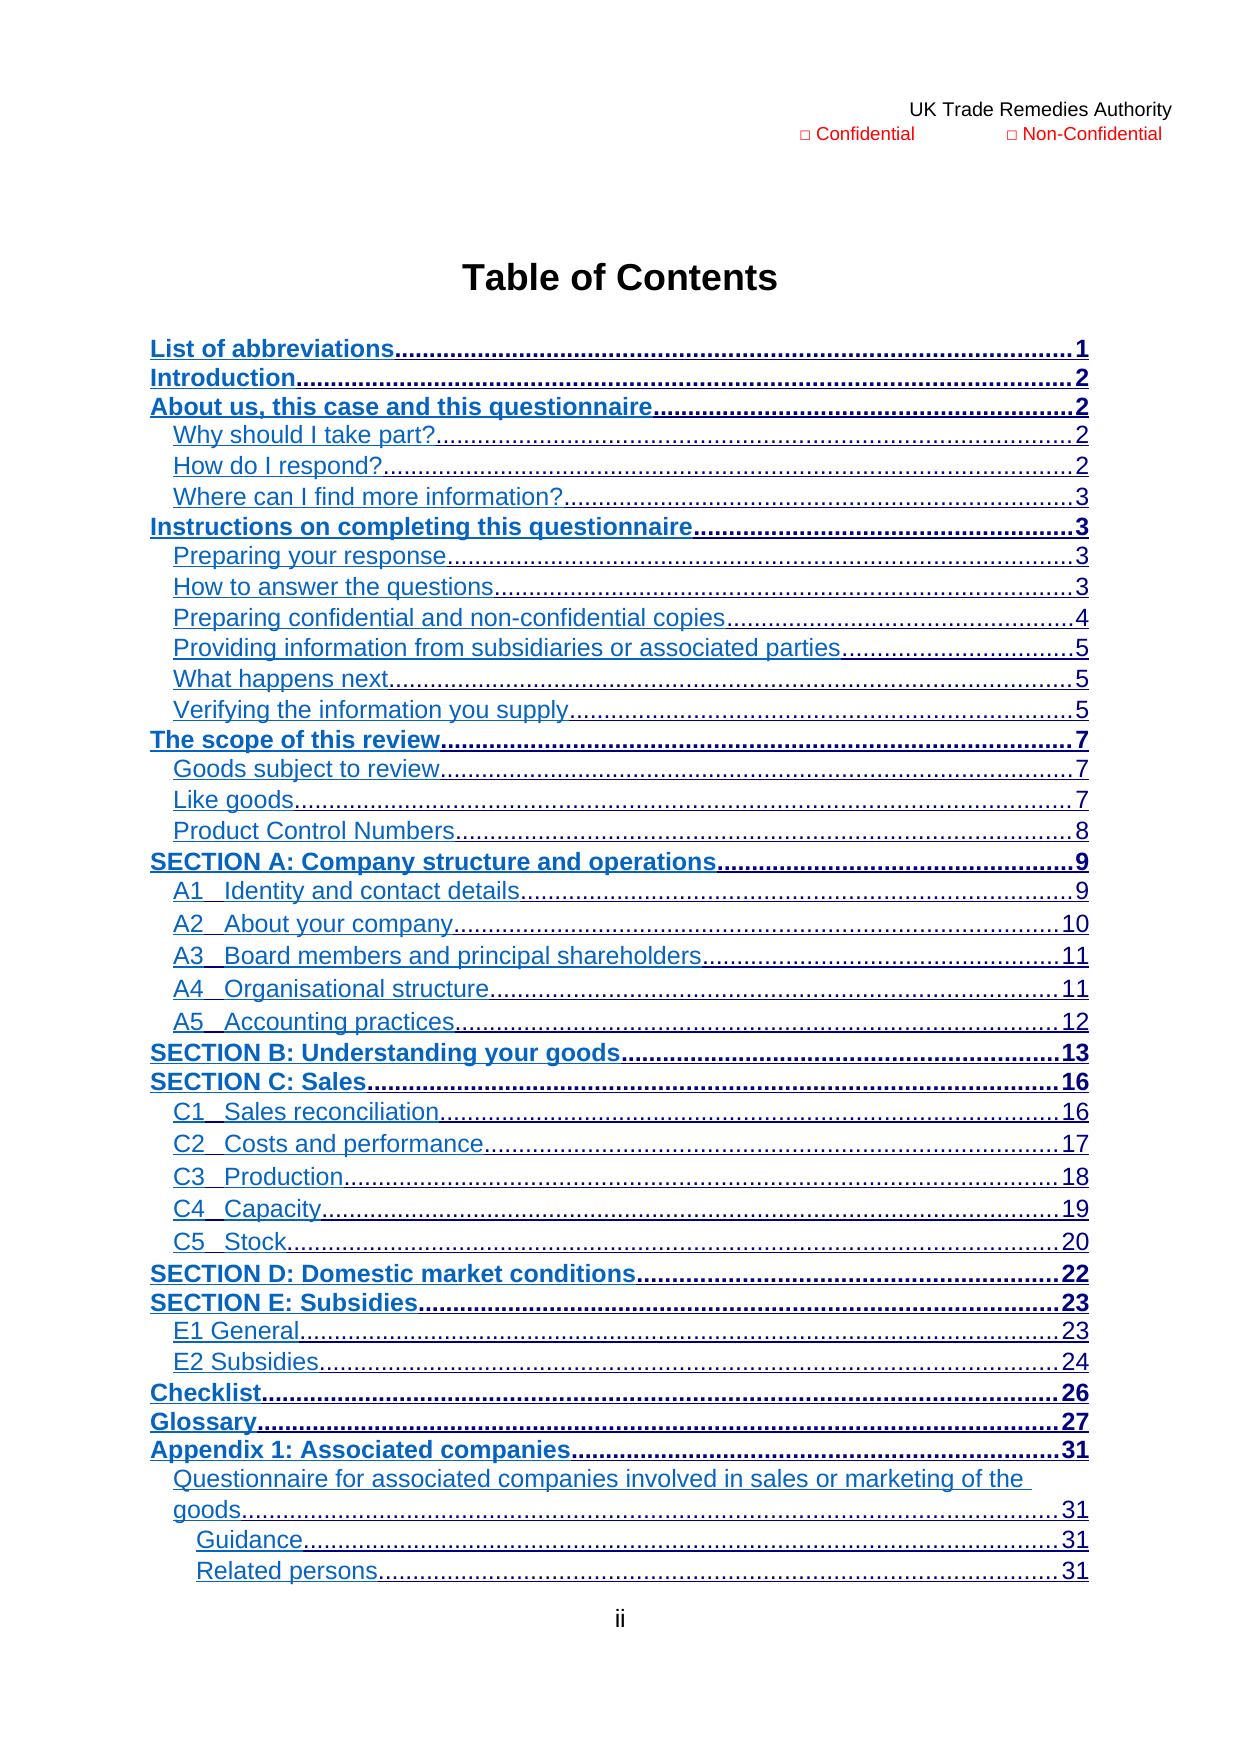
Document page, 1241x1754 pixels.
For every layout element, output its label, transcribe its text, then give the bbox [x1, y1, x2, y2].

text Glossary 27 [150, 1406, 1090, 1435]
text C2 Costs and performance 17 [173, 1128, 1090, 1159]
text Why should I take part? 2 [173, 420, 1090, 449]
text Related persons 31 [196, 1556, 1090, 1585]
text A1 Identity and contact details 9 [173, 875, 1090, 906]
text E1 General 23 [173, 1316, 1090, 1345]
text About us, this case and this questionnaire 2 [150, 391, 1090, 420]
text Checklist 26 [150, 1378, 1090, 1406]
text Verifying the information you supply 5 [173, 695, 1090, 723]
text How do I respond? 2 [173, 451, 1090, 480]
text Product Control Numbers 8 [173, 816, 1090, 844]
text A2 About your company 10 [173, 908, 1090, 938]
text A3 Board members and principal shareholders 11 [173, 940, 1090, 971]
text Goods subject to review 7 [173, 754, 1090, 783]
text C5 Stock 20 [173, 1226, 1090, 1257]
text SECTION E: Subsidies 23 [150, 1287, 1090, 1316]
text Preparing your response 3 [173, 541, 1090, 570]
text Questionnaire for associated companies involved in sales or marketing of the goods 31 [173, 1464, 1090, 1523]
subtitle Table of Contents [150, 255, 1090, 298]
text SECTION A: Company structure and operations 9 [150, 846, 1090, 875]
text SECTION C: Sales 16 [150, 1067, 1090, 1096]
text Appendix 1: Associated companies 31 [150, 1435, 1090, 1464]
text E2 Subsidies 24 [173, 1347, 1090, 1376]
text Like goods 7 [173, 785, 1090, 814]
text What happens next 5 [173, 664, 1090, 693]
text List of abbreviations 1 [150, 334, 1090, 363]
text Instructions on completing this questionnaire 3 [150, 512, 1090, 541]
text Preparing confidential and non-confidential copies 4 [173, 603, 1090, 631]
text The scope of this review 7 [150, 726, 1090, 754]
text C3 Production 18 [173, 1161, 1090, 1191]
text Where can I find more information? 3 [173, 482, 1090, 510]
text SECTION B: Understanding your goods 13 [150, 1038, 1090, 1067]
text A4 Organisational structure 11 [173, 973, 1090, 1003]
text Introduction 2 [150, 363, 1090, 391]
text Guidance 31 [196, 1525, 1090, 1554]
text How to answer the questions 3 [173, 572, 1090, 601]
text A5 Accounting practices 12 [173, 1006, 1090, 1036]
text C1 Sales reconciliation 16 [173, 1096, 1090, 1126]
text SECTION D: Domestic market conditions 22 [150, 1259, 1090, 1287]
text C4 Capacity 19 [173, 1193, 1090, 1224]
text Providing information from subsidiaries or associated parties 5 [173, 633, 1090, 662]
